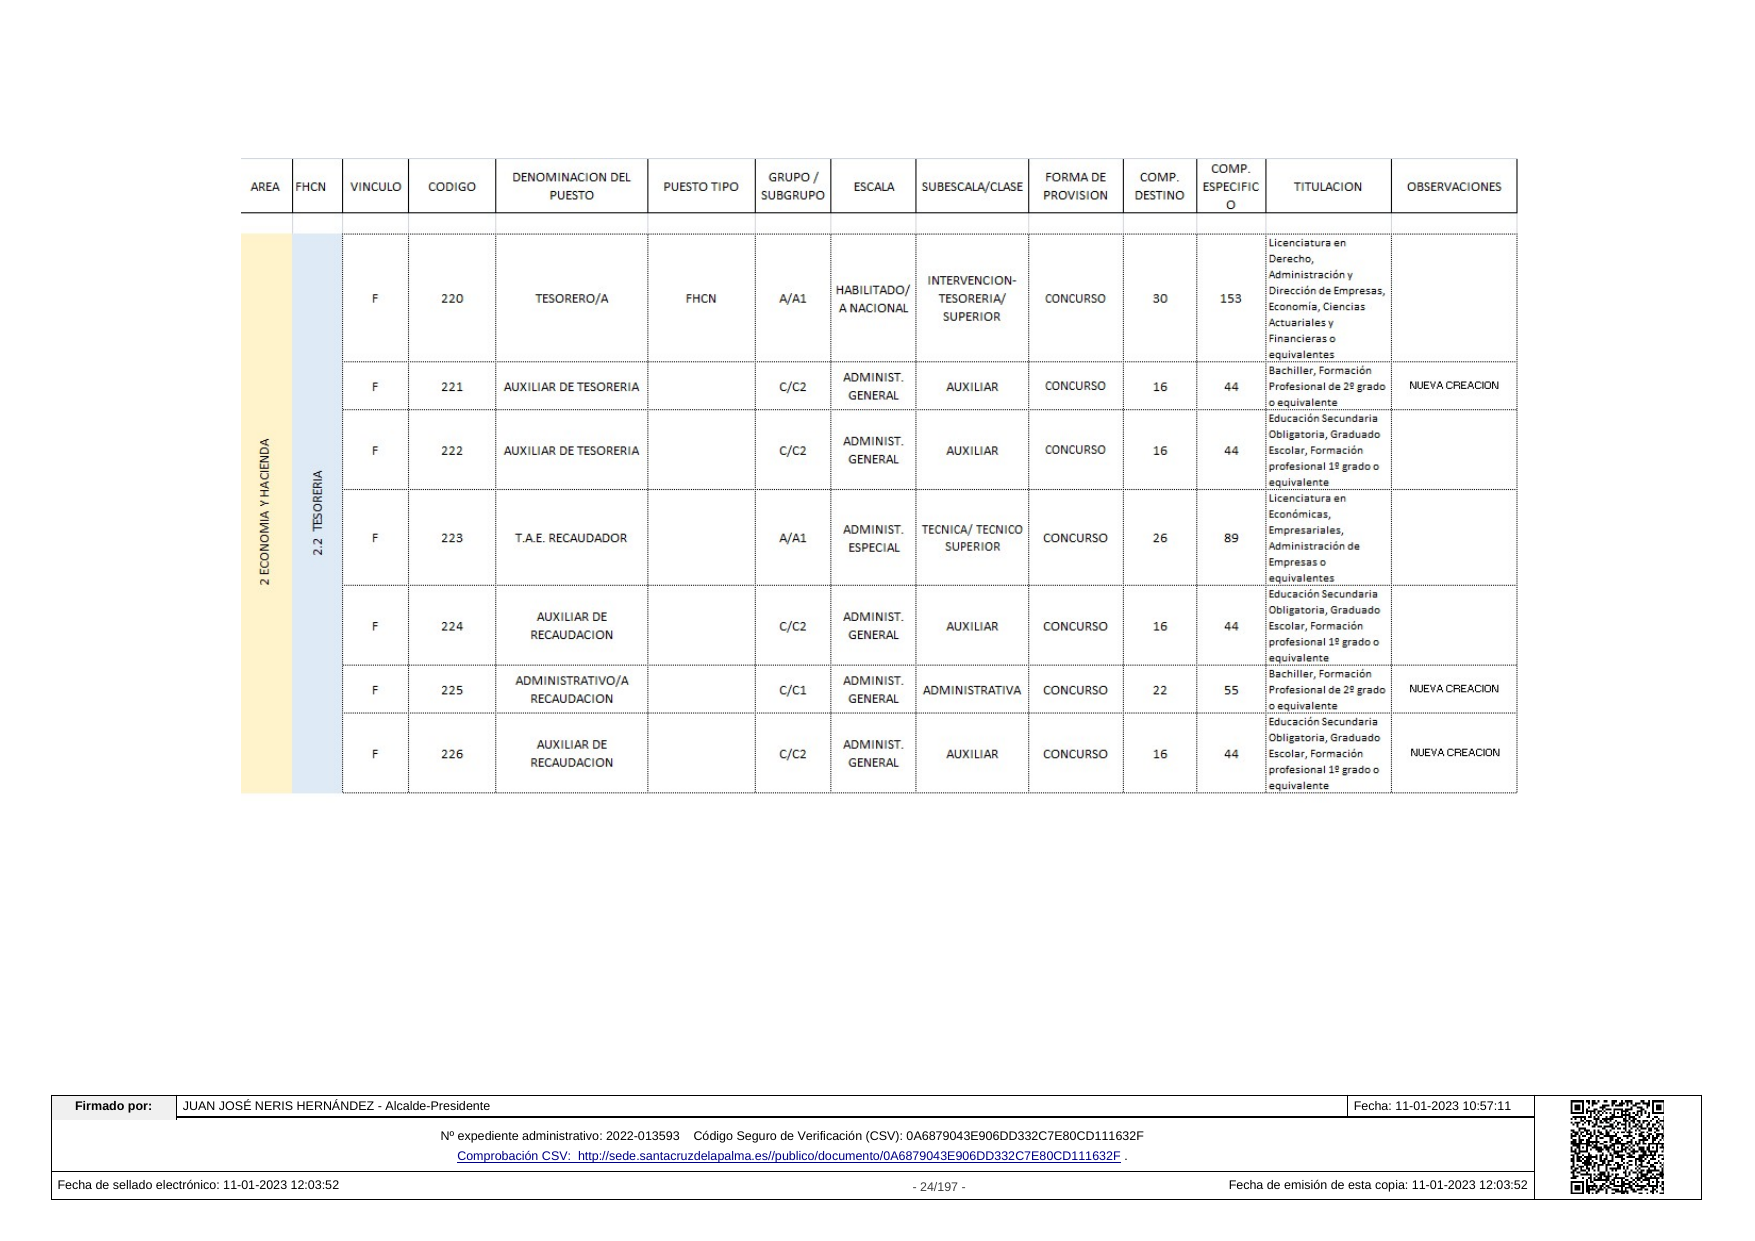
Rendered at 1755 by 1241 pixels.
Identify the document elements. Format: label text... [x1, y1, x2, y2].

table_cell Nº expediente administrativo: 2022-013593 Código Seguro de Verificación (CSV): 0A6879043E906DD332C7E80CD111632F Comprobación CSV: http://sede.santacruzdelapalma.es//publico/documento/0A6879043E906DD332C7E80CD111632F . [52, 1118, 1534, 1171]
table_header Firmado por: [52, 1096, 176, 1116]
table_header [1535, 1096, 1701, 1199]
table_header JUAN JOSÉ NERIS HERNÁNDEZ - Alcalde-Presidente [177, 1096, 1347, 1116]
table_cell Fecha de sellado electrónico: 11-01-2023 12:03:52 - 24/197 - Fecha de emisión de esta copia: 11-01-2023 12:03:52 [52, 1172, 1534, 1199]
table_header Fecha: 11-01-2023 10:57:11 [1348, 1096, 1534, 1116]
